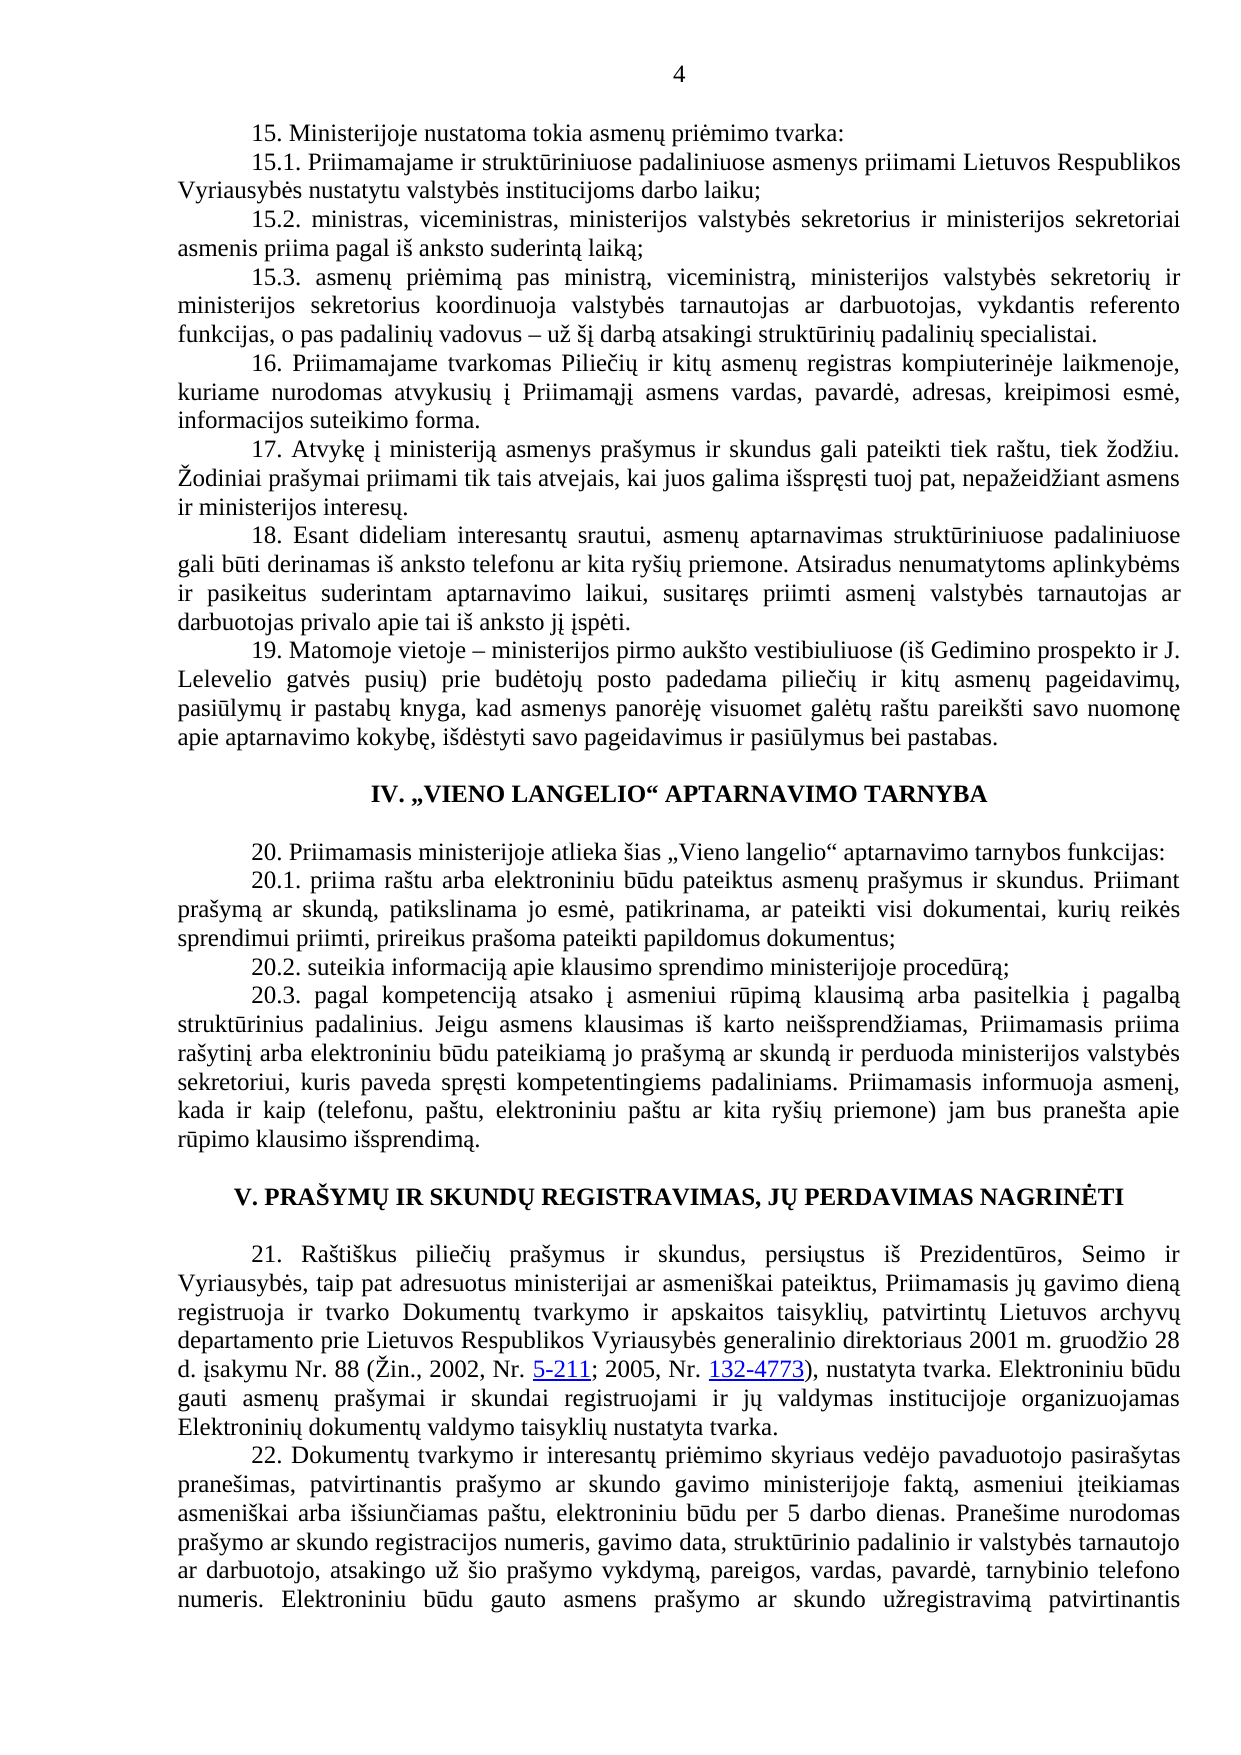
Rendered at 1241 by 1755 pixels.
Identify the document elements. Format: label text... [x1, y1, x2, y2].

text 16. Priimamajame tvarkomas Piliečių ir kitų asmenų registras kompiuterinėje laikmenoje, kuriame nurodomas atvykusių į Priimamąjį asmens vardas, pavardė, adresas, kreipimosi esmė, informacijos suteikimo forma. [177, 348, 1181, 434]
text 15.3. asmenų priėmimą pas ministrą, viceministrą, ministerijos valstybės sekretorių ir ministerijos sekretorius koordinuoja valstybės tarnautojas ar darbuotojas, vykdantis referento funkcijas, o pas padalinių vadovus – už šį darbą atsakingi struktūrinių padalinių specialistai. [177, 262, 1181, 348]
text 15.2. ministras, viceministras, ministerijos valstybės sekretorius ir ministerijos sekretoriai asmenis priima pagal iš anksto suderintą laiką; [177, 204, 1181, 262]
text 17. Atvykę į ministeriją asmenys prašymus ir skundus gali pateikti tiek raštu, tiek žodžiu. Žodiniai prašymai priimami tik tais atvejais, kai juos galima išspręsti tuoj pat, nepažeidžiant asmens ir ministerijos interesų. [177, 434, 1181, 521]
text IV. „VIENO LANGELIO“ APTARNAVIMO TARNYBA [177, 779, 1181, 808]
text 15. Ministerijoje nustatoma tokia asmenų priėmimo tvarka: [177, 118, 1181, 147]
text 21. Raštiškus piliečių prašymus ir skundus, persiųstus iš Prezidentūros, Seimo ir Vyriausybės, taip pat adresuotus ministerijai ar asmeniškai pateiktus, Priimamasis jų gavimo dieną registruoja ir tvarko Dokumentų tvarkymo ir apskaitos taisyklių, patvirtintų Lietuvos archyvų departamento prie Lietuvos Respublikos Vyriausybės generalinio direktoriaus 2001 m. gruodžio 28 d. įsakymu Nr. 88 (Žin., 2002, Nr. 5-211; 2005, Nr. 132-4773), nustatyta tvarka. Elektroniniu būdu gauti asmenų prašymai ir skundai registruojami ir jų valdymas institucijoje organizuojamas Elektroninių dokumentų valdymo taisyklių nustatyta tvarka. [177, 1239, 1181, 1441]
text 15.1. Priimamajame ir struktūriniuose padaliniuose asmenys priimami Lietuvos Respublikos Vyriausybės nustatytu valstybės institucijoms darbo laiku; [177, 147, 1181, 204]
text 20.2. suteikia informaciją apie klausimo sprendimo ministerijoje procedūrą; [177, 952, 1181, 981]
text 20.1. priima raštu arba elektroniniu būdu pateiktus asmenų prašymus ir skundus. Priimant prašymą ar skundą, patikslinama jo esmė, patikrinama, ar pateikti visi dokumentai, kurių reikės sprendimui priimti, prireikus prašoma pateikti papildomus dokumentus; [177, 866, 1181, 952]
text 20. Priimamasis ministerijoje atlieka šias „Vieno langelio“ aptarnavimo tarnybos funkcijas: [177, 837, 1181, 866]
text 22. Dokumentų tvarkymo ir interesantų priėmimo skyriaus vedėjo pavaduotojo pasirašytas pranešimas, patvirtinantis prašymo ar skundo gavimo ministerijoje faktą, asmeniui įteikiamas asmeniškai arba išsiunčiamas paštu, elektroniniu būdu per 5 darbo dienas. Pranešime nurodomas prašymo ar skundo registracijos numeris, gavimo data, struktūrinio padalinio ir valstybės tarnautojo ar darbuotojo, atsakingo už šio prašymo vykdymą, pareigos, vardas, pavardė, tarnybinio telefono numeris. Elektroniniu būdu gauto asmens prašymo ar skundo užregistravimą patvirtinantis [177, 1441, 1181, 1613]
text 20.3. pagal kompetenciją atsako į asmeniui rūpimą klausimą arba pasitelkia į pagalbą struktūrinius padalinius. Jeigu asmens klausimas iš karto neišsprendžiamas, Priimamasis priima rašytinį arba elektroniniu būdu pateikiamą jo prašymą ar skundą ir perduoda ministerijos valstybės sekretoriui, kuris paveda spręsti kompetentingiems padaliniams. Priimamasis informuoja asmenį, kada ir kaip (telefonu, paštu, elektroniniu paštu ar kita ryšių priemone) jam bus pranešta apie rūpimo klausimo išsprendimą. [177, 981, 1181, 1153]
text V. PRAŠYMŲ IR SKUNDŲ REGISTRAVIMAS, JŲ PERDAVIMAS NAGRINĖTI [177, 1182, 1181, 1211]
text 18. Esant dideliam interesantų srautui, asmenų aptarnavimas struktūriniuose padaliniuose gali būti derinamas iš anksto telefonu ar kita ryšių priemone. Atsiradus nenumatytoms aplinkybėms ir pasikeitus suderintam aptarnavimo laikui, susitaręs priimti asmenį valstybės tarnautojas ar darbuotojas privalo apie tai iš anksto jį įspėti. [177, 521, 1181, 636]
text 19. Matomoje vietoje – ministerijos pirmo aukšto vestibiuliuose (iš Gedimino prospekto ir J. Lelevelio gatvės pusių) prie budėtojų posto padedama piliečių ir kitų asmenų pageidavimų, pasiūlymų ir pastabų knyga, kad asmenys panorėję visuomet galėtų raštu pareikšti savo nuomonę apie aptarnavimo kokybę, išdėstyti savo pageidavimus ir pasiūlymus bei pastabas. [177, 636, 1181, 751]
